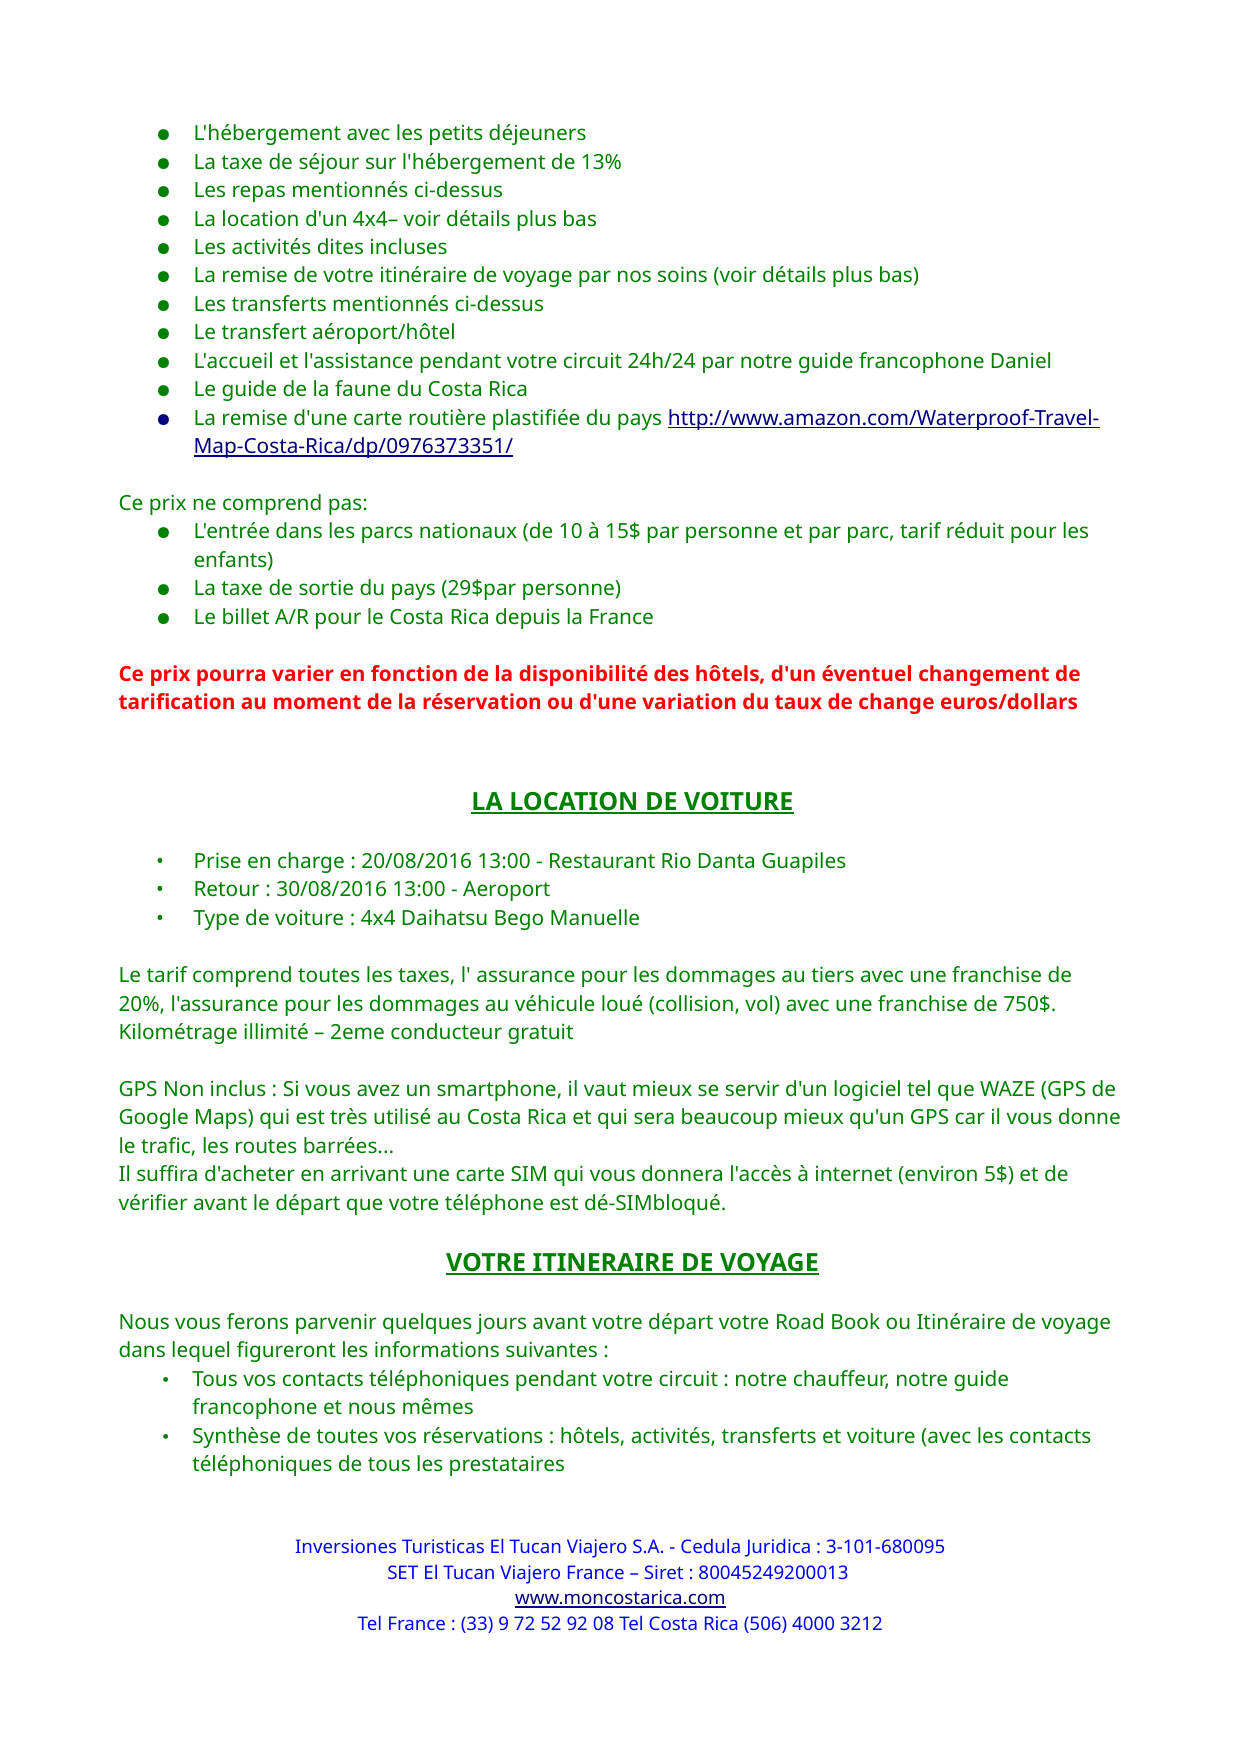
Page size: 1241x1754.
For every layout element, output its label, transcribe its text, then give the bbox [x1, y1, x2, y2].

list La location d'un 4x4– voir détails plus bas [156, 204, 1122, 232]
text LA LOCATION DE VOITURE [118, 784, 1146, 818]
list Prise en charge : 20/08/2016 13:00 - Restaurant Rio Danta Guapiles [156, 846, 1122, 874]
list L'hébergement avec les petits déjeuners [156, 118, 1122, 147]
text Ce prix pourra varier en fonction de la disponibilité des hôtels, d'un éventuel changement de tarification au moment de la réservation ou d'une variation du taux de change euros/dollars [118, 659, 1122, 716]
list Le guide de la faune du Costa Rica [156, 374, 1122, 403]
list Les repas mentionnés ci-dessus [156, 175, 1122, 204]
list L'entrée dans les parcs nationaux (de 10 à 15$ par personne et par parc, tarif réduit pour les enfants) [156, 516, 1122, 573]
list La taxe de sortie du pays (29$par personne) [156, 573, 1122, 602]
text Ce prix ne comprend pas: [118, 488, 1122, 516]
list Type de voiture : 4x4 Daihatsu Bego Manuelle [156, 903, 1122, 931]
text Le tarif comprend toutes les taxes, l' assurance pour les dommages au tiers avec une franchise de 20%, l'assurance pour les dommages au véhicule loué (collision, vol) avec une franchise de 750$. [118, 960, 1122, 1017]
text VOTRE ITINERAIRE DE VOYAGE [118, 1244, 1146, 1279]
text Kilométrage illimité – 2eme conducteur gratuit [118, 1017, 1122, 1046]
list Synthèse de toutes vos réservations : hôtels, activités, transferts et voiture (avec les contacts téléphoniques de tous les prestataires [162, 1421, 1122, 1478]
list La remise de votre itinéraire de voyage par nos soins (voir détails plus bas) [156, 261, 1122, 289]
text GPS Non inclus : Si vous avez un smartphone, il vaut mieux se servir d'un logiciel tel que WAZE (GPS de Google Maps) qui est très utilisé au Costa Rica et qui sera beaucoup mieux qu'un GPS car il vous donne le trafic, les routes barrées... Il suffira d'acheter en arrivant une carte SIM qui vous donnera l'accès à internet (environ 5$) et de vérifier avant le départ que votre téléphone est dé-SIMbloqué. [118, 1074, 1122, 1216]
text Nous vous ferons parvenir quelques jours avant votre départ votre Road Book ou Itinéraire de voyage dans lequel figureront les informations suivantes : [118, 1307, 1146, 1364]
list L'accueil et l'assistance pendant votre circuit 24h/24 par notre guide francophone Daniel [156, 346, 1122, 374]
list Le billet A/R pour le Costa Rica depuis la France [156, 602, 1122, 630]
list La taxe de séjour sur l'hébergement de 13% [156, 147, 1122, 175]
list Les transferts mentionnés ci-dessus [156, 289, 1122, 317]
list Retour : 30/08/2016 13:00 - Aeroport [156, 874, 1122, 903]
list Les activités dites incluses [156, 232, 1122, 261]
list Tous vos contacts téléphoniques pendant votre circuit : notre chauffeur, notre guide francophone et nous mêmes [162, 1364, 1122, 1421]
list La remise d'une carte routière plastifiée du pays http://www.amazon.com/Waterproof-Travel-Map-Costa-Rica/dp/0976373351/ [156, 403, 1122, 459]
list Le transfert aéroport/hôtel [156, 317, 1122, 346]
